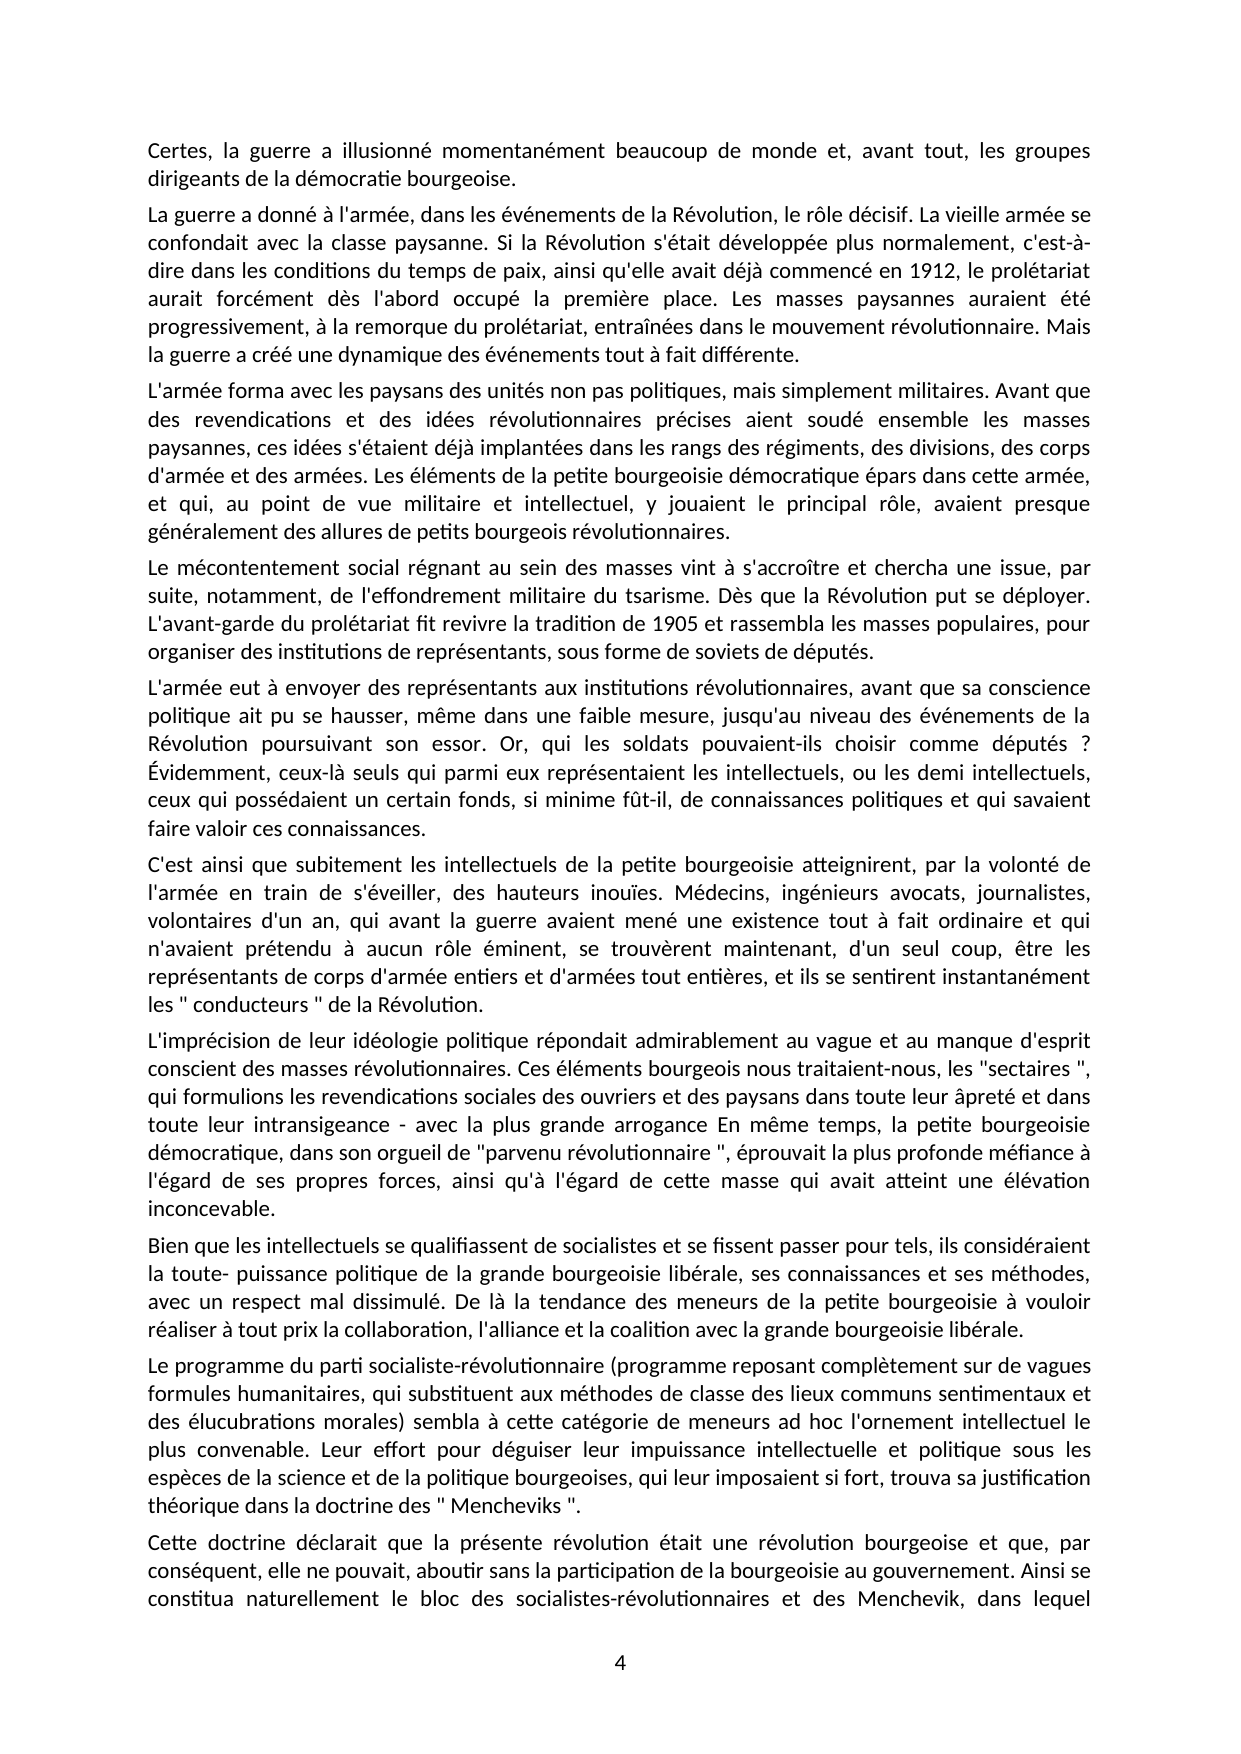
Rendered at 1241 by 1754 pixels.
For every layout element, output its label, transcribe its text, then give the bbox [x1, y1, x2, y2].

text C'est ainsi que subitement les intellectuels de la petite bourgeoisie atteignirent, par la volonté de l'armée en train de s'éveiller, des hauteurs inouïes. Médecins, ingénieurs avocats, journalistes, volontaires d'un an, qui avant la guerre avaient mené une existence tout à fait ordinaire et qui n'avaient prétendu à aucun rôle éminent, se trouvèrent maintenant, d'un seul coup, être les représentants de corps d'armée entiers et d'armées tout entières, et ils se sentirent instantanément les " conducteurs " de la Révolution. [148, 850, 1093, 1018]
text Le mécontentement social régnant au sein des masses vint à s'accroître et chercha une issue, par suite, notamment, de l'effondrement militaire du tsarisme. Dès que la Révolution put se déployer. L'avant-garde du prolétariat fit revivre la tradition de 1905 et rassembla les masses populaires, pour organiser des institutions de représentants, sous forme de soviets de députés. [148, 553, 1093, 665]
text Le programme du parti socialiste-révolutionnaire (programme reposant complètement sur de vagues formules humanitaires, qui substituent aux méthodes de classe des lieux communs sentimentaux et des élucubrations morales) sembla à cette catégorie de meneurs ad hoc l'ornement intellectuel le plus convenable. Leur effort pour déguiser leur impuissance intellectuelle et politique sous les espèces de la science et de la politique bourgeoises, qui leur imposaient si fort, trouva sa justification théorique dans la doctrine des " Mencheviks ". [148, 1351, 1093, 1519]
text L'armée eut à envoyer des représentants aux institutions révolutionnaires, avant que sa conscience politique ait pu se hausser, même dans une faible mesure, jusqu'au niveau des événements de la Révolution poursuivant son essor. Or, qui les soldats pouvaient-ils choisir comme députés ? Évidemment, ceux-là seuls qui parmi eux représentaient les intellectuels, ou les demi intellectuels, ceux qui possédaient un certain fonds, si minime fût-il, de connaissances politiques et qui savaient faire valoir ces connaissances. [148, 673, 1093, 842]
text La guerre a donné à l'armée, dans les événements de la Révolution, le rôle décisif. La vieille armée se confondait avec la classe paysanne. Si la Révolution s'était développée plus normalement, c'est-à-dire dans les conditions du temps de paix, ainsi qu'elle avait déjà commencé en 1912, le prolétariat aurait forcément dès l'abord occupé la première place. Les masses paysannes auraient été progressivement, à la remorque du prolétariat, entraînées dans le mouvement révolutionnaire. Mais la guerre a créé une dynamique des événements tout à fait différente. [148, 200, 1093, 368]
text L'imprécision de leur idéologie politique répondait admirablement au vague et au manque d'esprit conscient des masses révolutionnaires. Ces éléments bourgeois nous traitaient-nous, les "sectaires ", qui formulions les revendications sociales des ouvriers et des paysans dans toute leur âpreté et dans toute leur intransigeance - avec la plus grande arrogance En même temps, la petite bourgeoisie démocratique, dans son orgueil de "parvenu révolutionnaire ", éprouvait la plus profonde méfiance à l'égard de ses propres forces, ainsi qu'à l'égard de cette masse qui avait atteint une élévation inconcevable. [148, 1026, 1093, 1223]
text Bien que les intellectuels se qualifiassent de socialistes et se fissent passer pour tels, ils considéraient la toute- puissance politique de la grande bourgeoisie libérale, ses connaissances et ses méthodes, avec un respect mal dissimulé. De là la tendance des meneurs de la petite bourgeoisie à vouloir réaliser à tout prix la collaboration, l'alliance et la coalition avec la grande bourgeoisie libérale. [148, 1231, 1093, 1343]
text Certes, la guerre a illusionné momentanément beaucoup de monde et, avant tout, les groupes dirigeants de la démocratie bourgeoise. [148, 136, 1093, 192]
text Cette doctrine déclarait que la présente révolution était une révolution bourgeoise et que, par conséquent, elle ne pouvait, aboutir sans la participation de la bourgeoisie au gouvernement. Ainsi se constitua naturellement le bloc des socialistes-révolutionnaires et des Menchevik, dans lequel [148, 1528, 1093, 1612]
text L'armée forma avec les paysans des unités non pas politiques, mais simplement militaires. Avant que des revendications et des idées révolutionnaires précises aient soudé ensemble les masses paysannes, ces idées s'étaient déjà implantées dans les rangs des régiments, des divisions, des corps d'armée et des armées. Les éléments de la petite bourgeoisie démocratique épars dans cette armée, et qui, au point de vue militaire et intellectuel, y jouaient le principal rôle, avaient presque généralement des allures de petits bourgeois révolutionnaires. [148, 377, 1093, 545]
